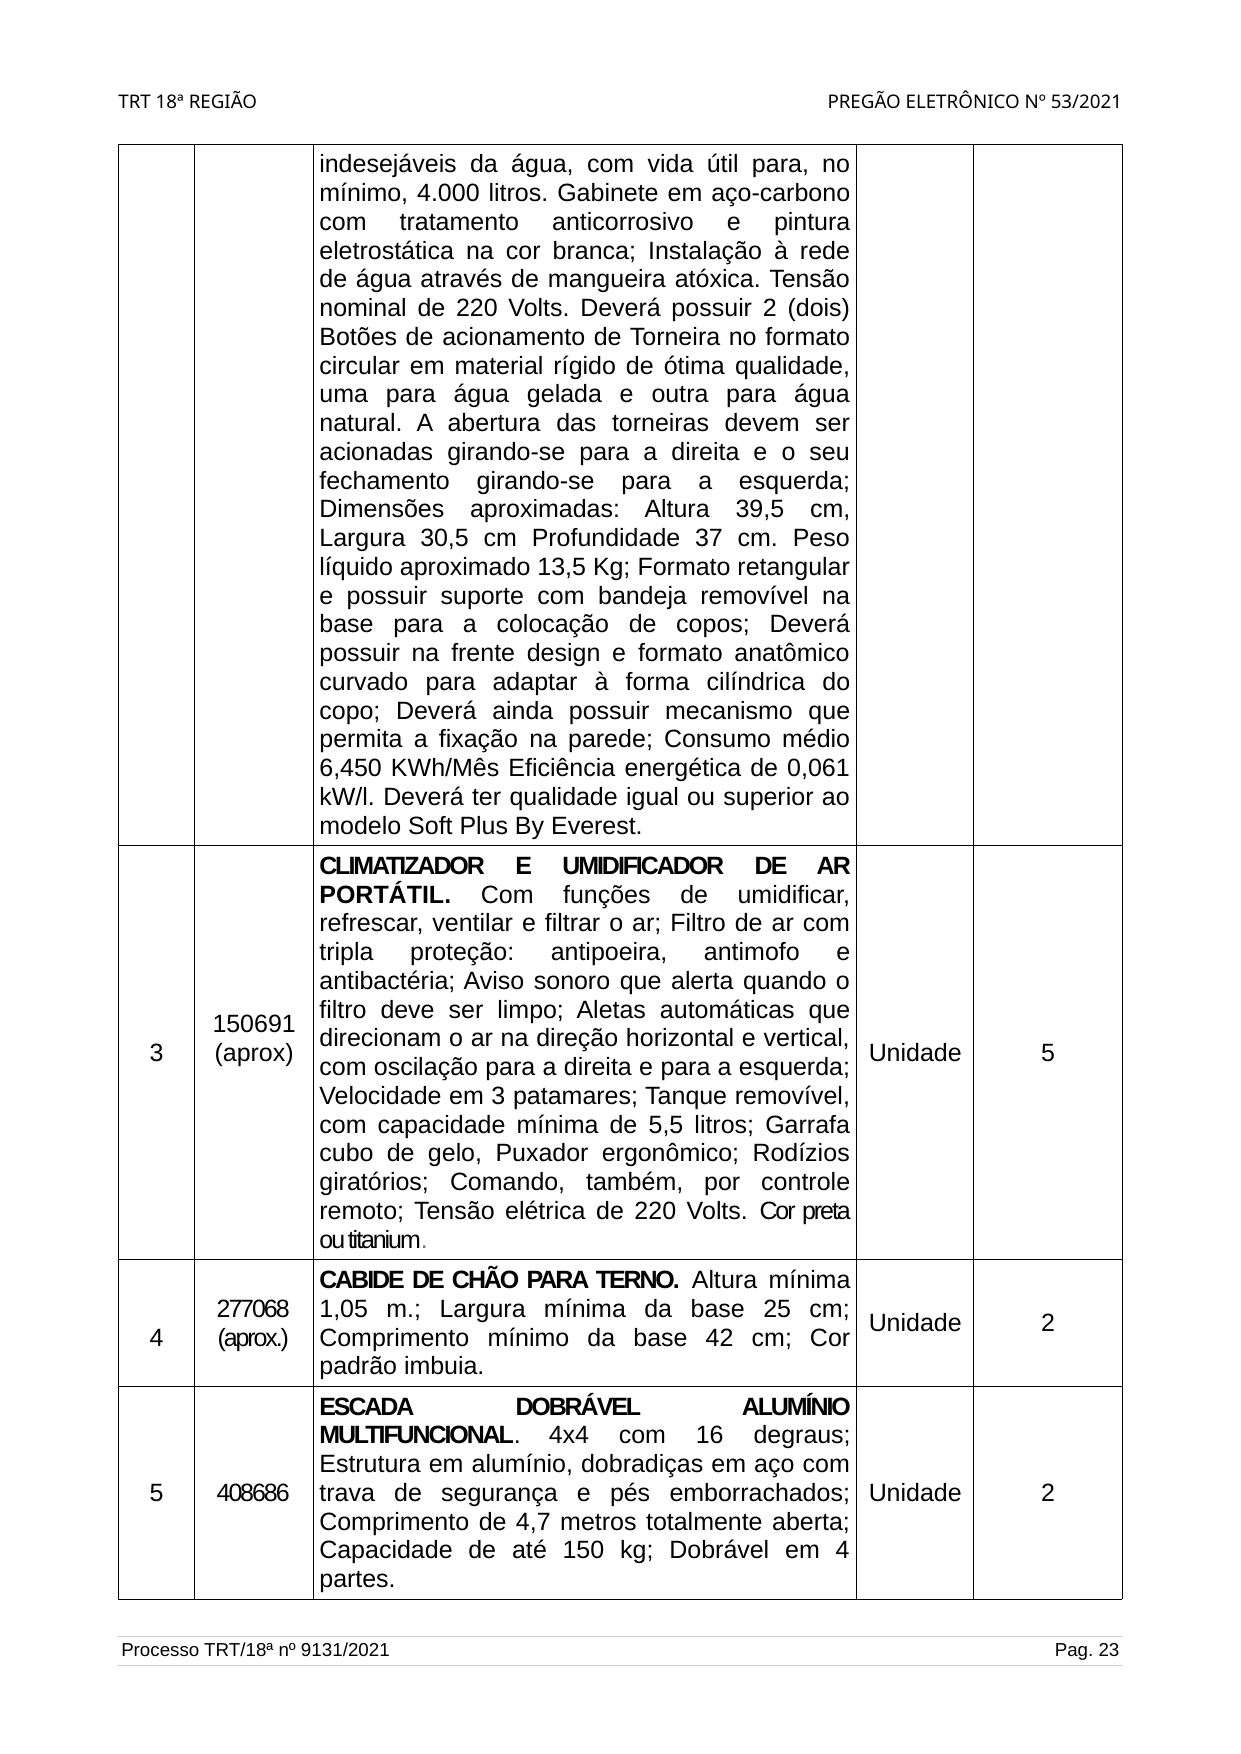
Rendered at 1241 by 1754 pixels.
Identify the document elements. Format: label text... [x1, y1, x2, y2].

table_cell [974, 145, 1122, 845]
table_cell 4 [119, 1260, 194, 1386]
table_cell [857, 145, 973, 845]
table_cell 5 [119, 1387, 194, 1598]
table_cell Unidade [857, 1260, 973, 1386]
table_cell CABIDE DE CHÃO PARA TERNO. Altura mínima 1,05 m.; Largura mínima da base 25 cm; Comprimento mínimo da base 42 cm; Cor padrão imbuia. [314, 1260, 856, 1386]
table_cell 2 [974, 1260, 1122, 1386]
table_cell 5 [974, 846, 1122, 1259]
table_cell [195, 145, 313, 845]
table_cell 3 [119, 846, 194, 1259]
table_cell 2 [974, 1387, 1122, 1598]
table_cell 408686 [195, 1387, 313, 1598]
table_cell CLIMATIZADOR E UMIDIFICADOR DE AR PORTÁTIL. Com funções de umidificar, refrescar, ventilar e filtrar o ar; Filtro de ar com tripla proteção: antipoeira, antimofo e antibactéria; Aviso sonoro que alerta quando o filtro deve ser limpo; Aletas automáticas que direcionam o ar na direção horizontal e vertical, com oscilação para a direita e para a esquerda; Velocidade em 3 patamares; Tanque removível, com capacidade mínima de 5,5 litros; Garrafa cubo de gelo, Puxador ergonômico; Rodízios giratórios; Comando, também, por controle remoto; Tensão elétrica de 220 Volts. Cor preta ou titanium. [314, 846, 856, 1259]
table_cell 277068 (aprox.) [195, 1260, 313, 1386]
table_cell indesejáveis da água, com vida útil para, no mínimo, 4.000 litros. Gabinete em aço-carbono com tratamento anticorrosivo e pintura eletrostática na cor branca; Instalação à rede de água através de mangueira atóxica. Tensão nominal de 220 Volts. Deverá possuir 2 (dois) Botões de acionamento de Torneira no formato circular em material rígido de ótima qualidade, uma para água gelada e outra para água natural. A abertura das torneiras devem ser acionadas girando-se para a direita e o seu fechamento girando-se para a esquerda; Dimensões aproximadas: Altura 39,5 cm, Largura 30,5 cm Profundidade 37 cm. Peso líquido aproximado 13,5 Kg; Formato retangular e possuir suporte com bandeja removível na base para a colocação de copos; Deverá possuir na frente design e formato anatômico curvado para adaptar à forma cilíndrica do copo; Deverá ainda possuir mecanismo que permita a fixação na parede; Consumo médio 6,450 KWh/Mês Eficiência energética de 0,061 kW/l. Deverá ter qualidade igual ou superior ao modelo Soft Plus By Everest. [314, 145, 856, 845]
table_cell [119, 145, 194, 845]
table_cell Unidade [857, 1387, 973, 1598]
table_cell ESCADA DOBRÁVEL ALUMÍNIO MULTIFUNCIONAL. 4x4 com 16 degraus; Estrutura em alumínio, dobradiças em aço com trava de segurança e pés emborrachados; Comprimento de 4,7 metros totalmente aberta; Capacidade de até 150 kg; Dobrável em 4 partes. [314, 1387, 856, 1598]
table_cell Unidade [857, 846, 973, 1259]
table_cell 150691 (aprox) [195, 846, 313, 1259]
